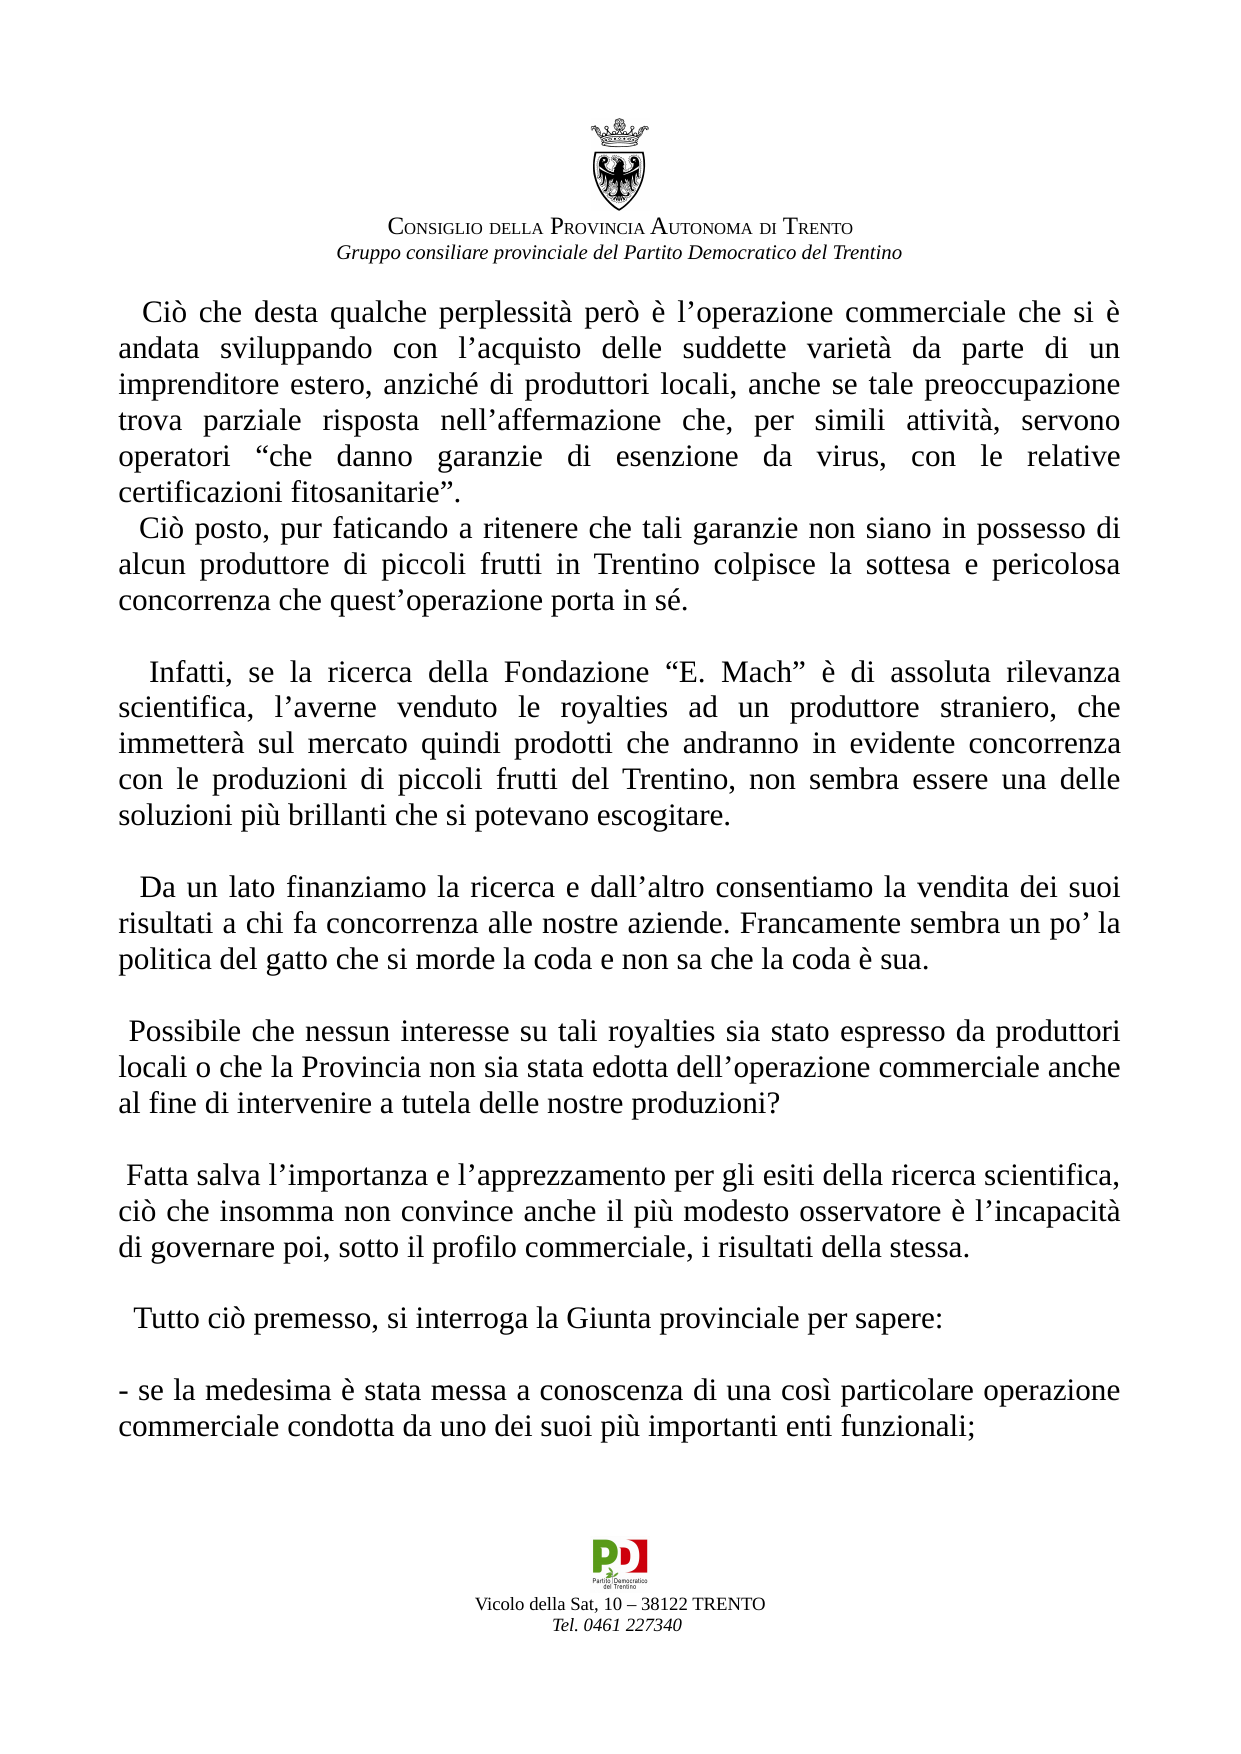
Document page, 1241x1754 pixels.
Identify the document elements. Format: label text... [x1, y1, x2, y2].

picture [590, 118, 650, 211]
text Possibile che nessun interesse su tali royalties sia stato espresso da produttori locali o che la Provincia non sia stata edotta dell’operazione commerciale anche al fine di intervenire a tutela delle nostre produzioni? [118, 1012, 1122, 1120]
text Ciò posto, pur faticando a ritenere che tali garanzie non siano in possesso di alcun produttore di piccoli frutti in Trentino colpisce la sottesa e pericolosa concorrenza che quest’operazione porta in sé. [118, 509, 1122, 617]
picture [590, 1536, 650, 1593]
text - se la medesima è stata messa a conoscenza di una così particolare operazione commerciale condotta da uno dei suoi più importanti enti funzionali; [118, 1372, 1122, 1443]
text Da un lato finanziamo la ricerca e dall’altro consentiamo la vendita dei suoi risultati a chi fa concorrenza alle nostre aziende. Francamente sembra un po’ la politica del gatto che si morde la coda e non sa che la coda è sua. [118, 868, 1122, 976]
text Fatta salva l’importanza e l’apprezzamento per gli esiti della ricerca scientifica, ciò che insomma non convince anche il più modesto osservatore è l’incapacità di governare poi, sotto il profilo commerciale, i risultati della stessa. [118, 1156, 1122, 1264]
text Infatti, se la ricerca della Fondazione “E. Mach” è di assoluta rilevanza scientifica, l’averne venduto le royalties ad un produttore straniero, che immetterà sul mercato quindi prodotti che andranno in evidente concorrenza con le produzioni di piccoli frutti del Trentino, non sembra essere una delle soluzioni più brillanti che si potevano escogitare. [118, 653, 1122, 832]
text Ciò che desta qualche perplessità però è l’operazione commerciale che si è andata sviluppando con l’acquisto delle suddette varietà da parte di un imprenditore estero, anziché di produttori locali, anche se tale preoccupazione trova parziale risposta nell’affermazione che, per simili attività, servono operatori “che danno garanzie di esenzione da virus, con le relative certificazioni fitosanitarie”. [118, 293, 1122, 509]
text Tutto ciò premesso, si interroga la Giunta provinciale per sapere: [118, 1300, 1122, 1336]
